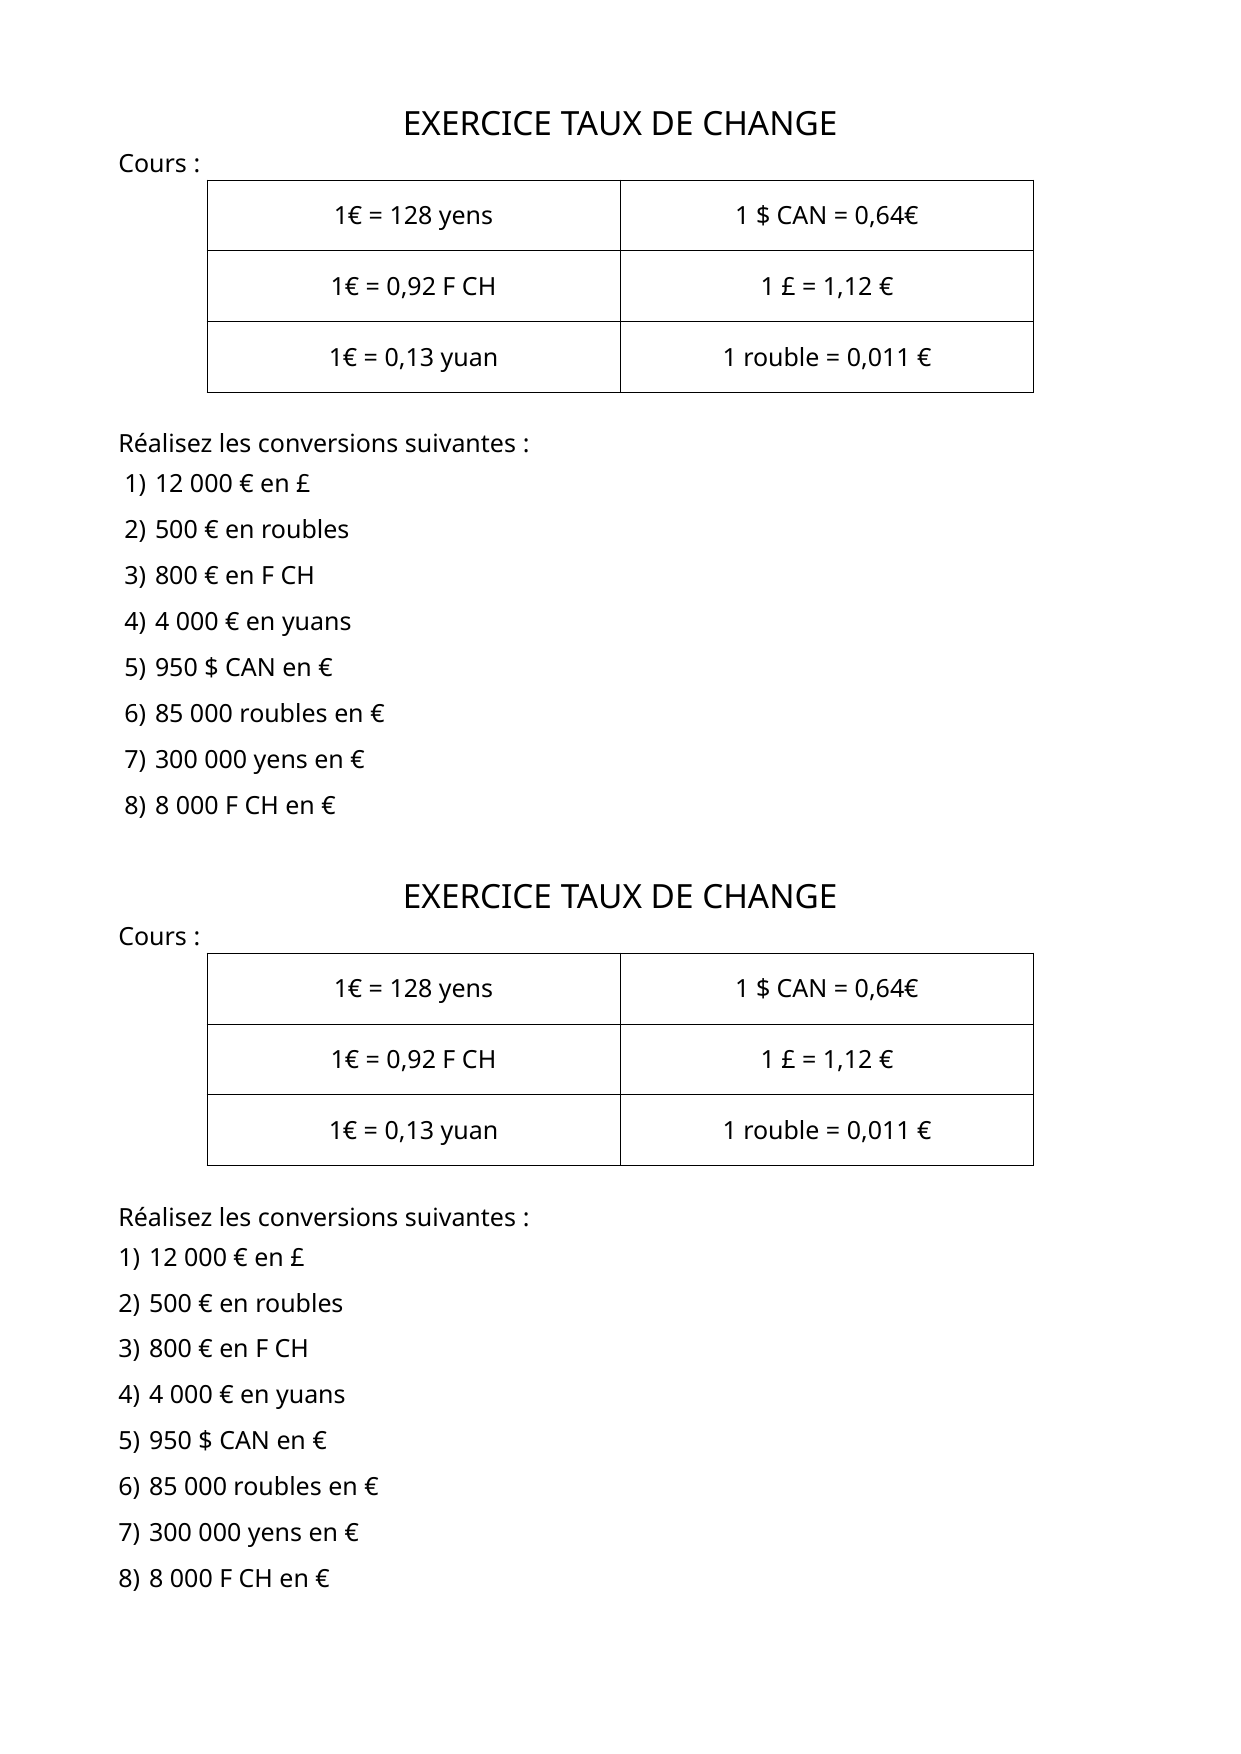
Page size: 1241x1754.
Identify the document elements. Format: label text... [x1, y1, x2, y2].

table_cell 1€ = 0,13 yuan [208, 1095, 620, 1165]
list 12 000 € en £ [118, 1239, 1122, 1273]
table_cell 1 £ = 1,12 € [621, 1025, 1033, 1094]
table_cell 1 rouble = 0,011 € [621, 1095, 1033, 1165]
list 300 000 yens en € [118, 1515, 1122, 1549]
list 300 000 yens en € [124, 742, 1122, 776]
list 8 000 F CH en € [124, 788, 1122, 822]
list 800 € en F CH [124, 558, 1122, 592]
table_header 1€ = 128 yens [208, 181, 620, 250]
table_header 1€ = 128 yens [208, 954, 620, 1023]
text Réalisez les conversions suivantes : [118, 1199, 1122, 1233]
list 4 000 € en yuans [124, 604, 1122, 638]
table_header 1 $ CAN = 0,64€ [621, 181, 1033, 250]
text Cours : [118, 145, 1122, 179]
list 950 $ CAN en € [124, 650, 1122, 684]
list 500 € en roubles [118, 1285, 1122, 1319]
list 85 000 roubles en € [124, 696, 1122, 730]
table_header 1 $ CAN = 0,64€ [621, 954, 1033, 1023]
table_cell 1 £ = 1,12 € [621, 251, 1033, 321]
table_cell 1€ = 0,13 yuan [208, 322, 620, 392]
list 12 000 € en £ [124, 466, 1122, 500]
table_cell 1€ = 0,92 F CH [208, 1025, 620, 1094]
list 950 $ CAN en € [118, 1423, 1122, 1457]
list 4 000 € en yuans [118, 1377, 1122, 1411]
list 85 000 roubles en € [118, 1469, 1122, 1503]
table_cell 1 rouble = 0,011 € [621, 322, 1033, 392]
list 500 € en roubles [124, 512, 1122, 546]
text EXERCICE TAUX DE CHANGE [118, 873, 1122, 918]
list 800 € en F CH [118, 1331, 1122, 1365]
table_cell 1€ = 0,92 F CH [208, 251, 620, 321]
text Cours : [118, 918, 1122, 953]
list 8 000 F CH en € [118, 1561, 1122, 1595]
text EXERCICE TAUX DE CHANGE [118, 100, 1122, 145]
text Réalisez les conversions suivantes : [118, 426, 1122, 460]
